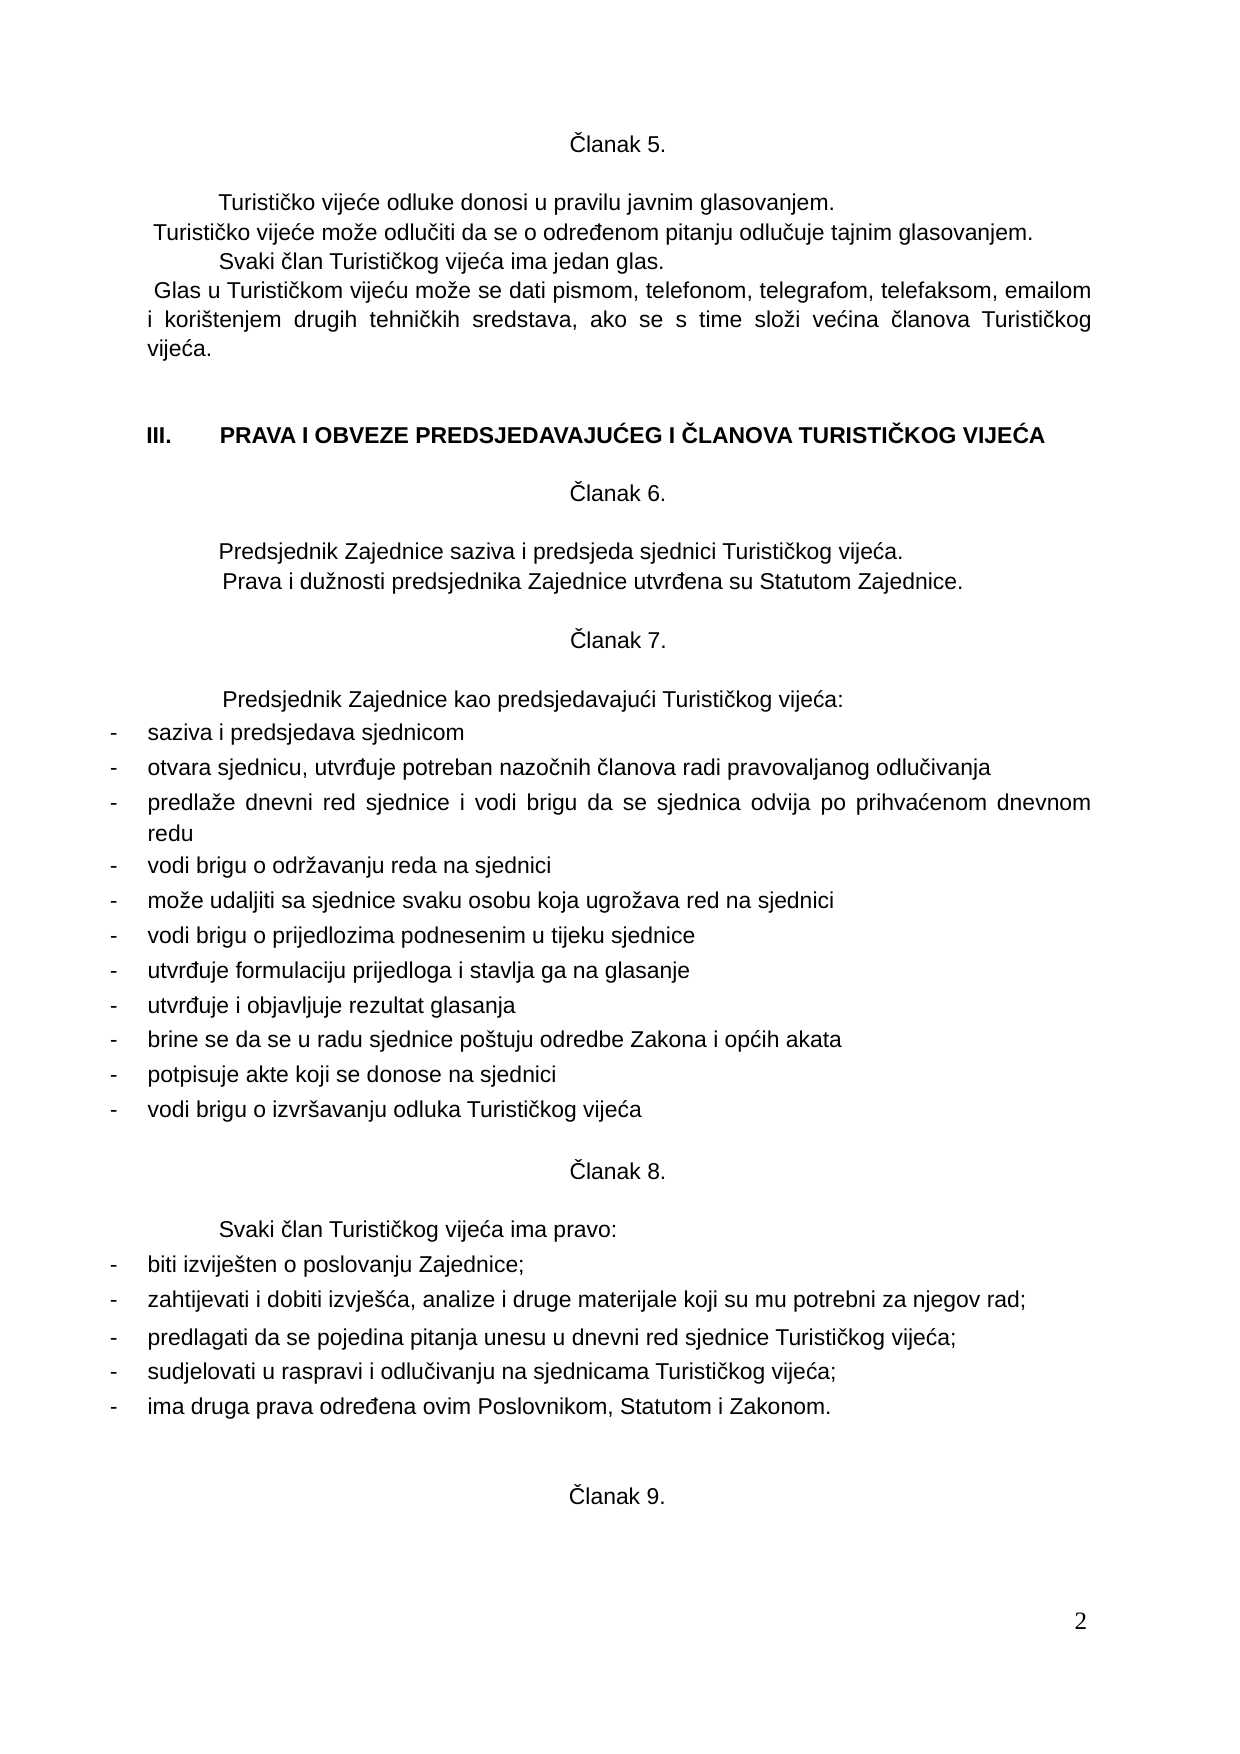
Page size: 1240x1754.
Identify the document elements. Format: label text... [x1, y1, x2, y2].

text Glas u Turističkom vijeću može se dati pismom, telefonom, telegrafom, telefaksom, emailom i korištenjem drugih tehničkih sredstava, ako se s time složi većina članova Turističkog vijeća. [147, 277, 1093, 362]
list otvara sjednicu, utvrđuje potreban nazočnih članova radi pravovaljanog odlučivanja [110, 751, 1093, 782]
list vodi brigu o održavanju reda na sjednici [110, 849, 1093, 880]
text Turističko vijeće odluke donosi u pravilu javnim glasovanjem. [146, 189, 1093, 215]
text Prava i dužnosti predsjednika Zajednice utvrđena su Statutom Zajednice. [222, 568, 1093, 594]
text Članak 6. [149, 480, 1093, 507]
text Članak 7. [146, 627, 1093, 653]
text Svaki član Turističkog vijeća ima jedan glas. [146, 248, 1093, 274]
list brine se da se u radu sjednice poštuju odredbe Zakona i općih akata [110, 1023, 1093, 1055]
text Predsjednik Zajednice kao predsjedavajući Turističkog vijeća: [222, 686, 1093, 713]
list sudjelovati u raspravi i odlučivanju na sjednicama Turističkog vijeća; [110, 1355, 1093, 1387]
list predlagati da se pojedina pitanja unesu u dnevni red sjednice Turističkog vijeća; [110, 1320, 1093, 1352]
list saziva i predsjedava sjednicom [110, 716, 1093, 747]
list zahtijevati i dobiti izvješća, analize i druge materijale koji su mu potrebni za njegov rad; [110, 1283, 1093, 1314]
list utvrđuje formulaciju prijedloga i stavlja ga na glasanje [110, 954, 1093, 985]
text Članak 9. [146, 1483, 1093, 1509]
list biti izviješten o poslovanju Zajednice; [110, 1248, 1093, 1279]
list vodi brigu o prijedlozima podnesenim u tijeku sjednice [110, 919, 1093, 950]
text Svaki član Turističkog vijeća ima pravo: [146, 1216, 1093, 1242]
list može udaljiti sa sjednice svaku osobu koja ugrožava red na sjednici [110, 884, 1093, 915]
list ima druga prava određena ovim Poslovnikom, Statutom i Zakonom. [110, 1390, 1093, 1421]
text Turističko vijeće može odlučiti da se o određenom pitanju odlučuje tajnim glasovanjem. [147, 218, 1093, 245]
text Članak 8. [149, 1158, 1093, 1184]
subtitle PRAVA I OBVEZE PREDSJEDAVAJUĆEG I ČLANOVA TURISTIČKOG VIJEĆA [146, 422, 1093, 449]
list utvrđuje i objavljuje rezultat glasanja [110, 988, 1093, 1020]
list vodi brigu o izvršavanju odluka Turističkog vijeća [110, 1093, 1093, 1124]
list potpisuje akte koji se donose na sjednici [110, 1058, 1093, 1089]
text Predsjednik Zajednice saziva i predsjeda sjednici Turističkog vijeća. [146, 538, 1093, 564]
text Članak 5. [149, 131, 1093, 158]
list predlaže dnevni red sjednice i vodi brigu da se sjednica odvija po prihvaćenom dnevnom redu [110, 786, 1093, 846]
